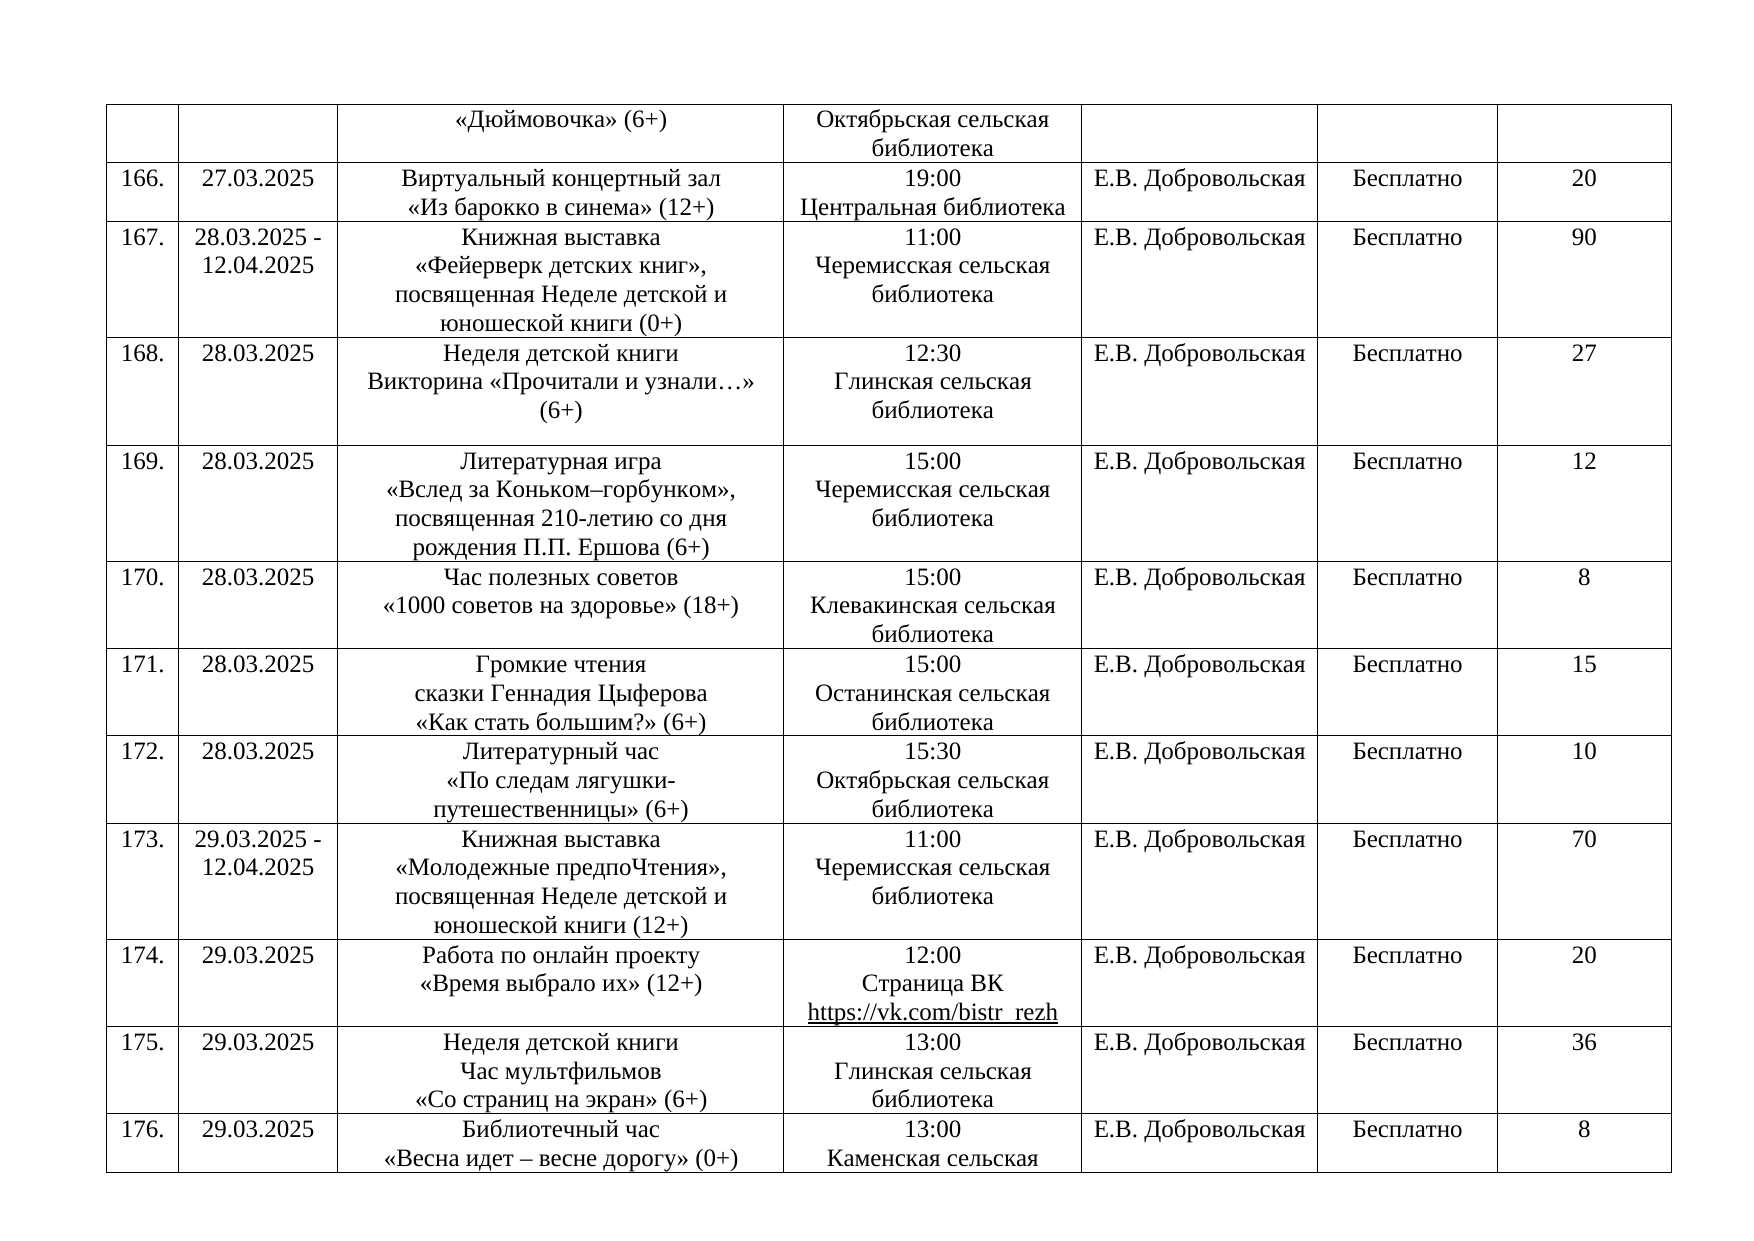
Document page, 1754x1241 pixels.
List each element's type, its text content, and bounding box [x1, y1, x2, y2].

table_cell 173. [107, 824, 178, 939]
table_cell 172. [107, 736, 178, 823]
table_cell 15:00 Останинская сельская библиотека [784, 649, 1081, 735]
table_cell [179, 105, 337, 162]
table_cell 20 [1498, 163, 1671, 221]
table_cell Е.В. Добровольская [1082, 736, 1317, 823]
table_cell «Дюймовочка» (6+) [338, 105, 783, 162]
table_cell Е.В. Добровольская [1082, 338, 1317, 445]
table_cell Бесплатно [1318, 824, 1497, 939]
table_cell Работа по онлайн проекту «Время выбрало их» (12+) [338, 940, 783, 1026]
table_cell [1498, 105, 1671, 162]
table_cell [107, 105, 178, 162]
table_cell 11:00 Черемисская сельская библиотека [784, 824, 1081, 939]
table_cell 28.03.2025 [179, 338, 337, 445]
table_cell 28.03.2025 -12.04.2025 [179, 222, 337, 337]
table_cell 29.03.2025 -12.04.2025 [179, 824, 337, 939]
table_cell [1082, 105, 1317, 162]
table_cell 28.03.2025 [179, 736, 337, 823]
table_cell 28.03.2025 [179, 562, 337, 648]
table_cell Бесплатно [1318, 940, 1497, 1026]
table_cell 29.03.2025 [179, 940, 337, 1026]
table_cell 168. [107, 338, 178, 445]
table_cell 36 [1498, 1027, 1671, 1113]
table_cell 19:00 Центральная библиотека [784, 163, 1081, 221]
table_cell 166. [107, 163, 178, 221]
table_cell Книжная выставка «Молодежные предпоЧтения», посвященная Неделе детской и юношеской книги (12+) [338, 824, 783, 939]
table_cell Е.В. Добровольская [1082, 940, 1317, 1026]
table_cell 29.03.2025 [179, 1114, 337, 1172]
table_cell 12:30 Глинская сельская библиотека [784, 338, 1081, 445]
table_cell Виртуальный концертный зал «Из барокко в синема» (12+) [338, 163, 783, 221]
table_cell 28.03.2025 [179, 649, 337, 735]
table_cell Неделя детской книги Викторина «Прочитали и узнали…» (6+) [338, 338, 783, 445]
table_cell Литературный час «По следам лягушки-путешественницы» (6+) [338, 736, 783, 823]
table_cell 169. [107, 446, 178, 561]
table_cell [1318, 105, 1497, 162]
table_cell Бесплатно [1318, 562, 1497, 648]
table_cell Е.В. Добровольская [1082, 824, 1317, 939]
table_cell 167. [107, 222, 178, 337]
table_cell 176. [107, 1114, 178, 1172]
table_cell Литературная игра «Вслед за Коньком–горбунком», посвященная 210-летию со дня рождения П.П. Ершова (6+) [338, 446, 783, 561]
table_cell 15:00 Клевакинская сельская библиотека [784, 562, 1081, 648]
table_cell Неделя детской книги Час мультфильмов «Со страниц на экран» (6+) [338, 1027, 783, 1113]
table_cell 174. [107, 940, 178, 1026]
table_cell 11:00 Черемисская сельская библиотека [784, 222, 1081, 337]
table_cell Е.В. Добровольская [1082, 163, 1317, 221]
table_cell 15:00 Черемисская сельская библиотека [784, 446, 1081, 561]
table_cell Бесплатно [1318, 338, 1497, 445]
table_cell Октябрьская сельская библиотека [784, 105, 1081, 162]
table_cell Бесплатно [1318, 163, 1497, 221]
table_cell 15:30 Октябрьская сельская библиотека [784, 736, 1081, 823]
table_cell Е.В. Добровольская [1082, 649, 1317, 735]
table_cell Бесплатно [1318, 649, 1497, 735]
table_cell 10 [1498, 736, 1671, 823]
table_cell 27 [1498, 338, 1671, 445]
table_cell Е.В. Добровольская [1082, 1027, 1317, 1113]
table_cell Е.В. Добровольская [1082, 562, 1317, 648]
table_cell 29.03.2025 [179, 1027, 337, 1113]
table_cell 27.03.2025 [179, 163, 337, 221]
table_cell 12:00 Страница ВК https://vk.com/bistr_rezh [784, 940, 1081, 1026]
table_cell 171. [107, 649, 178, 735]
table_cell Е.В. Добровольская [1082, 446, 1317, 561]
table_cell 15 [1498, 649, 1671, 735]
table_cell Библиотечный час «Весна идет – весне дорогу» (0+) [338, 1114, 783, 1172]
table_cell 170. [107, 562, 178, 648]
table_cell 70 [1498, 824, 1671, 939]
table_cell Бесплатно [1318, 446, 1497, 561]
table_cell Час полезных советов «1000 советов на здоровье» (18+) [338, 562, 783, 648]
table_cell 28.03.2025 [179, 446, 337, 561]
table_cell 8 [1498, 1114, 1671, 1172]
table_cell 8 [1498, 562, 1671, 648]
table_cell Книжная выставка «Фейерверк детских книг», посвященная Неделе детской и юношеской книги (0+) [338, 222, 783, 337]
table_cell 90 [1498, 222, 1671, 337]
table_cell 20 [1498, 940, 1671, 1026]
table_cell 12 [1498, 446, 1671, 561]
table_cell Е.В. Добровольская [1082, 222, 1317, 337]
table_cell Бесплатно [1318, 222, 1497, 337]
table_cell Бесплатно [1318, 1027, 1497, 1113]
table_cell 175. [107, 1027, 178, 1113]
table_cell Е.В. Добровольская [1082, 1114, 1317, 1172]
table_cell 13:00 Каменская сельская [784, 1114, 1081, 1172]
table_cell Бесплатно [1318, 1114, 1497, 1172]
table_cell 13:00 Глинская сельская библиотека [784, 1027, 1081, 1113]
table_cell Бесплатно [1318, 736, 1497, 823]
table_cell Громкие чтения сказки Геннадия Цыферова «Как стать большим?» (6+) [338, 649, 783, 735]
